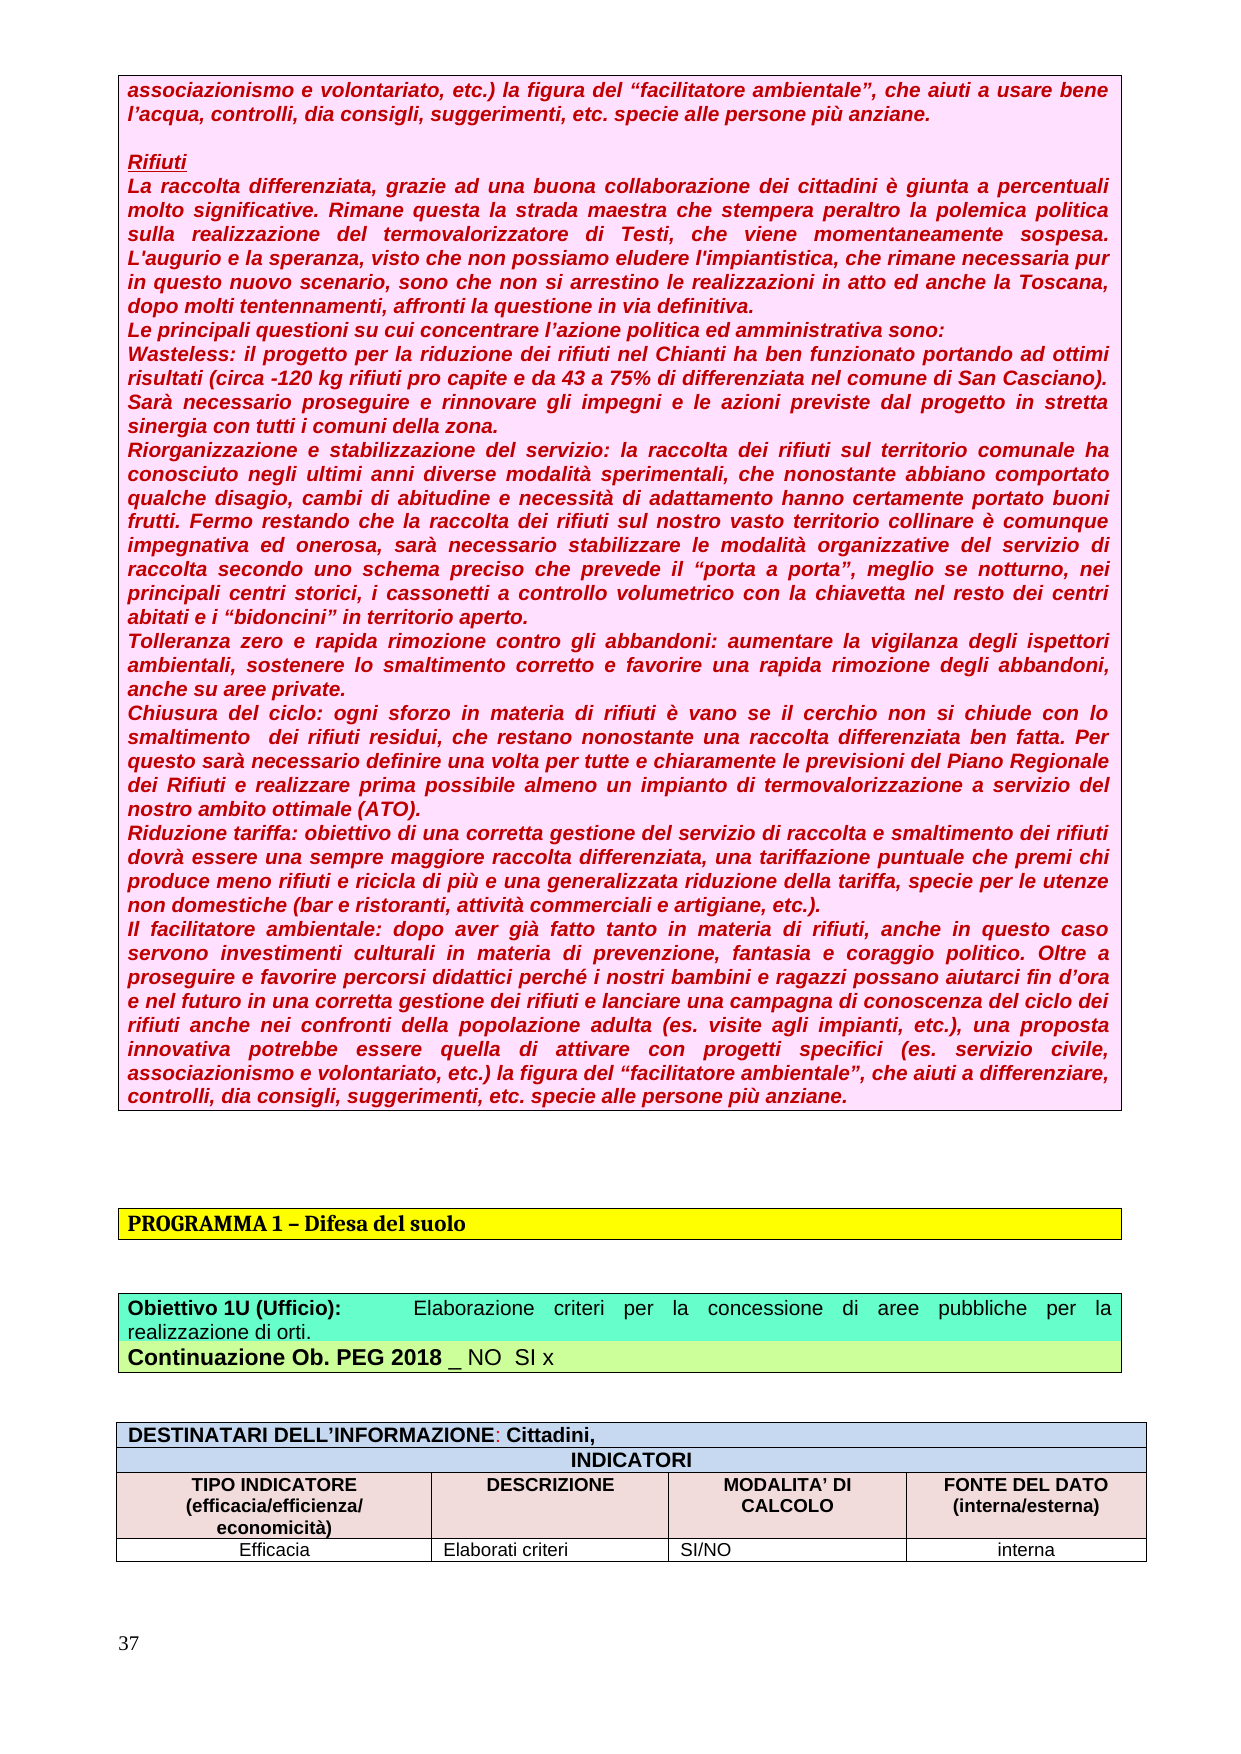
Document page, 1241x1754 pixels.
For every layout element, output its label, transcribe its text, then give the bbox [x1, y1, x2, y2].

text associazionismo e volontariato, etc.) la figura del “facilitatore ambientale”, che aiuti a usare bene l’acqua, controlli, dia consigli, suggerimenti, etc. specie alle persone più anziane. [119, 76, 1121, 123]
table_cell FONTE DEL DATO (interna/esterna) [907, 1473, 1146, 1538]
table_cell DESCRIZIONE [432, 1473, 668, 1538]
text PROGRAMMA 1 – Difesa del suolo [119, 1209, 1121, 1239]
text Continuazione Ob. PEG 2018 _ NO SI x [119, 1341, 1121, 1372]
table_cell interna [907, 1539, 1146, 1561]
table_header DESTINATARI DELL’INFORMAZIONE: Cittadini, [117, 1423, 1146, 1447]
table_cell INDICATORI [117, 1448, 1146, 1472]
table_cell Efficacia [117, 1539, 431, 1561]
text Obiettivo 1U (Ufficio): Elaborazione criteri per la concessione di aree pubbliche per la realizzazione di orti. [119, 1294, 1121, 1341]
table_cell SI/NO [669, 1539, 906, 1561]
text Le principali questioni su cui concentrare l’azione politica ed amministrativa sono: [119, 314, 1121, 338]
table_cell TIPO INDICATORE (efficacia/efficienza/economicità) [117, 1473, 431, 1538]
table_cell MODALITA’ DI CALCOLO [669, 1473, 906, 1538]
text Riduzione tariffa: obiettivo di una corretta gestione del servizio di raccolta e smaltimento dei rifiuti dovrà essere una sempre maggiore raccolta differenziata, una tariffazione puntuale che premi chi produce meno rifiuti e ricicla di più e una generalizzata riduzione della tariffa, specie per le utenze non domestiche (bar e ristoranti, attività commerciali e artigiane, etc.). [119, 818, 1121, 913]
text Rifiuti [119, 147, 1121, 171]
text Chiusura del ciclo: ogni sforzo in materia di rifiuti è vano se il cerchio non si chiude con lo smaltimento dei rifiuti residui, che restano nonostante una raccolta differenziata ben fatta. Per questo sarà necessario definire una volta per tutte e chiaramente le previsioni del Piano Regionale dei Rifiuti e realizzare prima possibile almeno un impianto di termovalorizzazione a servizio del nostro ambito ottimale (ATO). [119, 698, 1121, 818]
text Wasteless: il progetto per la riduzione dei rifiuti nel Chianti ha ben funzionato portando ad ottimi risultati (circa -120 kg rifiuti pro capite e da 43 a 75% di differenziata nel comune di San Casciano). Sarà necessario proseguire e rinnovare gli impegni e le azioni previste dal progetto in stretta sinergia con tutti i comuni della zona. [119, 338, 1121, 434]
text Riorganizzazione e stabilizzazione del servizio: la raccolta dei rifiuti sul territorio comunale ha conosciuto negli ultimi anni diverse modalità sperimentali, che nonostante abbiano comportato qualche disagio, cambi di abitudine e necessità di adattamento hanno certamente portato buoni frutti. Fermo restando che la raccolta dei rifiuti sul nostro vasto territorio collinare è comunque impegnativa ed onerosa, sarà necessario stabilizzare le modalità organizzative del servizio di raccolta secondo uno schema preciso che prevede il “porta a porta”, meglio se notturno, nei principali centri storici, i cassonetti a controllo volumetrico con la chiavetta nel resto dei centri abitati e i “bidoncini” in territorio aperto. [119, 434, 1121, 626]
text Il facilitatore ambientale: dopo aver già fatto tanto in materia di rifiuti, anche in questo caso servono investimenti culturali in materia di prevenzione, fantasia e coraggio politico. Oltre a proseguire e favorire percorsi didattici perché i nostri bambini e ragazzi possano aiutarci fin d’ora e nel futuro in una corretta gestione dei rifiuti e lanciare una campagna di conoscenza del ciclo dei rifiuti anche nei confronti della popolazione adulta (es. visite agli impianti, etc.), una proposta innovativa potrebbe essere quella di attivare con progetti specifici (es. servizio civile, associazionismo e volontariato, etc.) la figura del “facilitatore ambientale”, che aiuti a differenziare, controlli, dia consigli, suggerimenti, etc. specie alle persone più anziane. [119, 913, 1121, 1110]
text Tolleranza zero e rapida rimozione contro gli abbandoni: aumentare la vigilanza degli ispettori ambientali, sostenere lo smaltimento corretto e favorire una rapida rimozione degli abbandoni, anche su aree private. [119, 626, 1121, 698]
table_cell Elaborati criteri [432, 1539, 668, 1561]
text La raccolta differenziata, grazie ad una buona collaborazione dei cittadini è giunta a percentuali molto significative. Rimane questa la strada maestra che stempera peraltro la polemica politica sulla realizzazione del termovalorizzatore di Testi, che viene momentaneamente sospesa. L'augurio e la speranza, visto che non possiamo eludere l'impiantistica, che rimane necessaria pur in questo nuovo scenario, sono che non si arrestino le realizzazioni in atto ed anche la Toscana, dopo molti tentennamenti, affronti la questione in via definitiva. [119, 171, 1121, 314]
